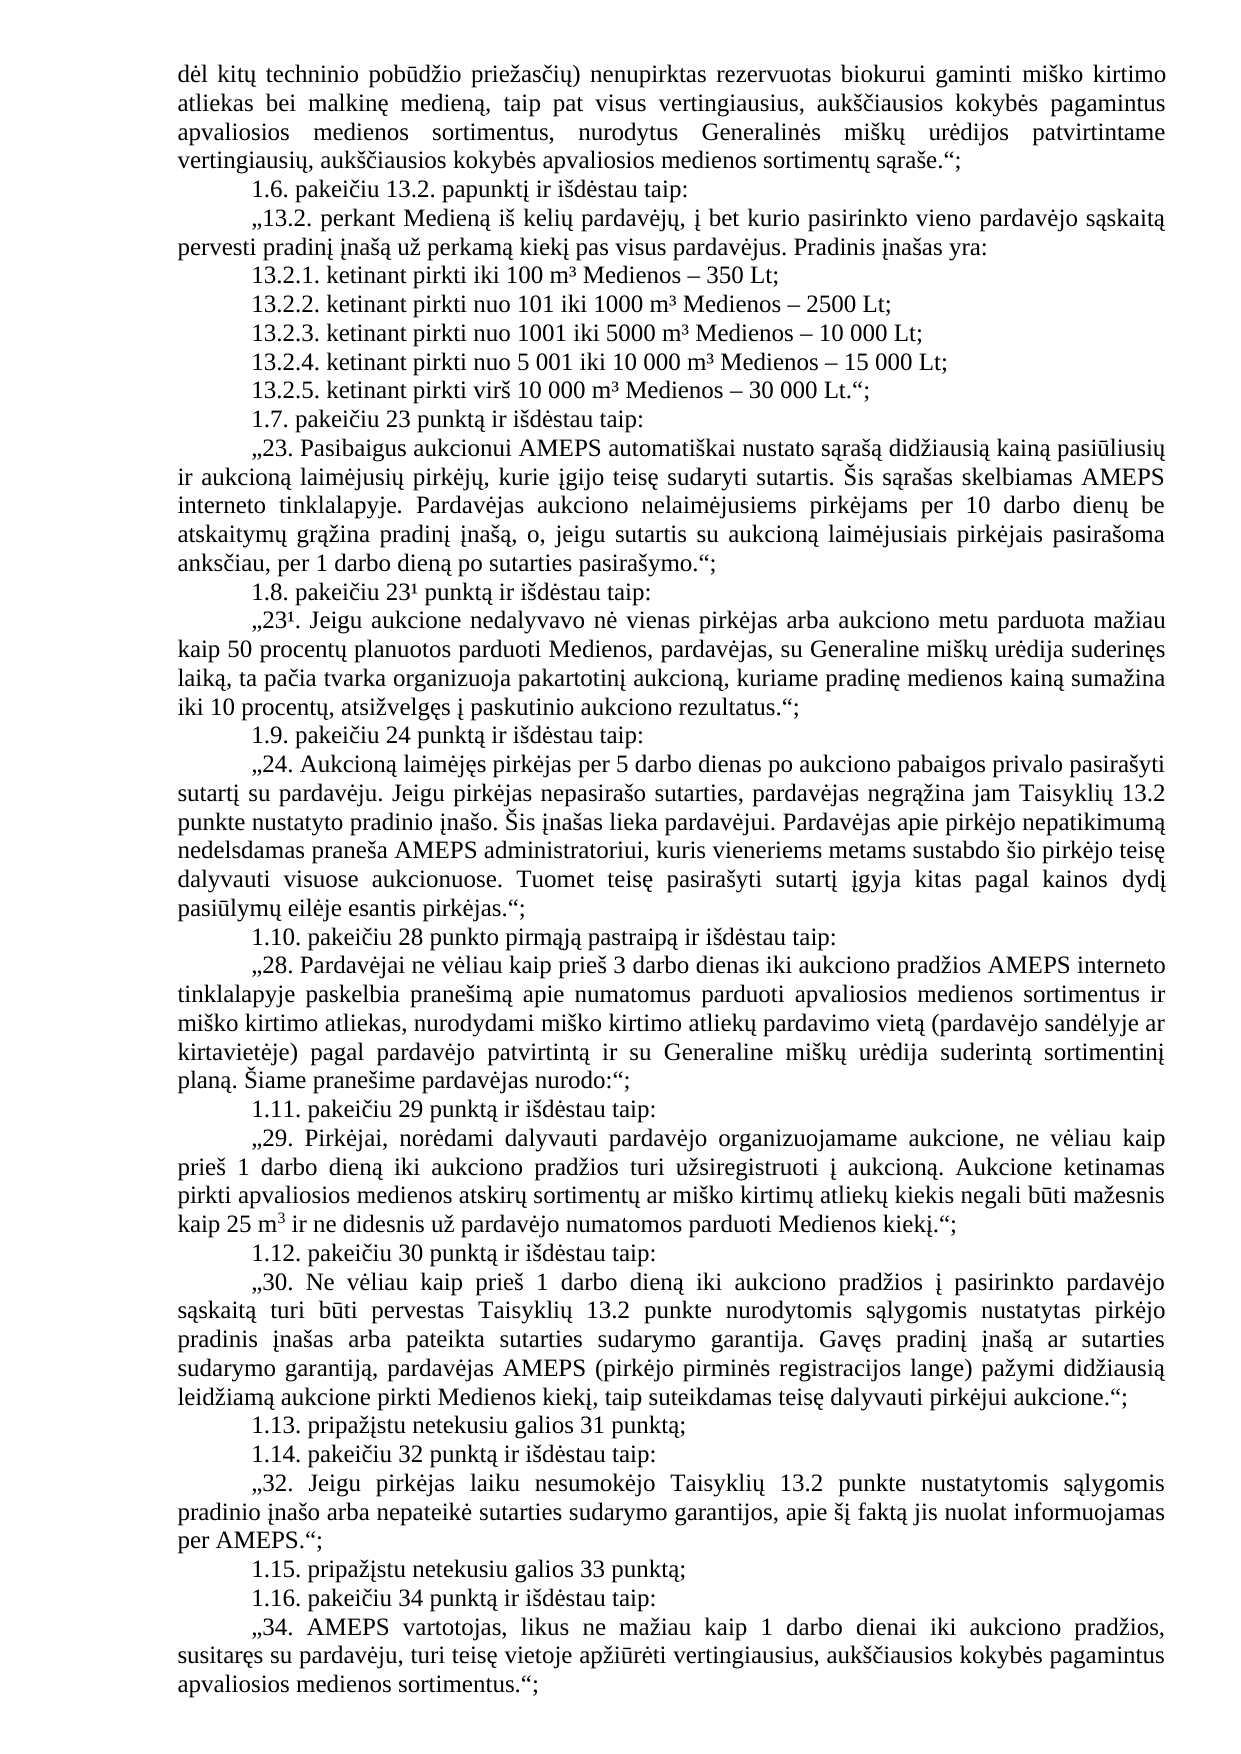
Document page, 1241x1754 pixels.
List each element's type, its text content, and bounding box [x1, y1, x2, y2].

text „29. Pirkėjai, norėdami dalyvauti pardavėjo organizuojamame aukcione, ne vėliau kaip prieš 1 darbo dieną iki aukciono pradžios turi užsiregistruoti į aukcioną. Aukcione ketinamas pirkti apvaliosios medienos atskirų sortimentų ar miško kirtimų atliekų kiekis negali būti mažesnis kaip 25 m3 ir ne didesnis už pardavėjo numatomos parduoti Medienos kiekį.“; [177, 1123, 1166, 1238]
text 1.10. pakeičiu 28 punkto pirmąją pastraipą ir išdėstau taip: [177, 922, 1166, 950]
text dėl kitų techninio pobūdžio priežasčių) nenupirktas rezervuotas biokurui gaminti miško kirtimo atliekas bei malkinę medieną, taip pat visus vertingiausius, aukščiausios kokybės pagamintus apvaliosios medienos sortimentus, nurodytus Generalinės miškų urėdijos patvirtintame vertingiausių, aukščiausios kokybės apvaliosios medienos sortimentų sąraše.“; [177, 59, 1166, 174]
text 1.8. pakeičiu 23¹ punktą ir išdėstau taip: [177, 577, 1166, 605]
text „32. Jeigu pirkėjas laiku nesumokėjo Taisyklių 13.2 punkte nustatytomis sąlygomis pradinio įnašo arba nepateikė sutarties sudarymo garantijos, apie šį faktą jis nuolat informuojamas per AMEPS.“; [177, 1468, 1166, 1554]
text 1.16. pakeičiu 34 punktą ir išdėstau taip: [177, 1583, 1166, 1612]
text „24. Aukcioną laimėjęs pirkėjas per 5 darbo dienas po aukciono pabaigos privalo pasirašyti sutartį su pardavėju. Jeigu pirkėjas nepasirašo sutarties, pardavėjas negrąžina jam Taisyklių 13.2 punkte nustatyto pradinio įnašo. Šis įnašas lieka pardavėjui. Pardavėjas apie pirkėjo nepatikimumą nedelsdamas praneša AMEPS administratoriui, kuris vieneriems metams sustabdo šio pirkėjo teisę dalyvauti visuose aukcionuose. Tuomet teisę pasirašyti sutartį įgyja kitas pagal kainos dydį pasiūlymų eilėje esantis pirkėjas.“; [177, 749, 1166, 922]
text 1.11. pakeičiu 29 punktą ir išdėstau taip: [177, 1094, 1166, 1123]
text 1.13. pripažįstu netekusiu galios 31 punktą; [177, 1410, 1166, 1439]
text 1.15. pripažįstu netekusiu galios 33 punktą; [177, 1554, 1166, 1583]
text „13.2. perkant Medieną iš kelių pardavėjų, į bet kurio pasirinkto vieno pardavėjo sąskaitą pervesti pradinį įnašą už perkamą kiekį pas visus pardavėjus. Pradinis įnašas yra: [177, 203, 1166, 260]
text „23. Pasibaigus aukcionui AMEPS automatiškai nustato sąrašą didžiausią kainą pasiūliusių ir aukcioną laimėjusių pirkėjų, kurie įgijo teisę sudaryti sutartis. Šis sąrašas skelbiamas AMEPS interneto tinklalapyje. Pardavėjas aukciono nelaimėjusiems pirkėjams per 10 darbo dienų be atskaitymų grąžina pradinį įnašą, o, jeigu sutartis su aukcioną laimėjusiais pirkėjais pasirašoma anksčiau, per 1 darbo dieną po sutarties pasirašymo.“; [177, 433, 1166, 577]
text 13.2.5. ketinant pirkti virš 10 000 m³ Medienos – 30 000 Lt.“; [177, 375, 1166, 404]
text „30. Ne vėliau kaip prieš 1 darbo dieną iki aukciono pradžios į pasirinkto pardavėjo sąskaitą turi būti pervestas Taisyklių 13.2 punkte nurodytomis sąlygomis nustatytas pirkėjo pradinis įnašas arba pateikta sutarties sudarymo garantija. Gavęs pradinį įnašą ar sutarties sudarymo garantiją, pardavėjas AMEPS (pirkėjo pirminės registracijos lange) pažymi didžiausią leidžiamą aukcione pirkti Medienos kiekį, taip suteikdamas teisę dalyvauti pirkėjui aukcione.“; [177, 1267, 1166, 1410]
text 13.2.2. ketinant pirkti nuo 101 iki 1000 m³ Medienos – 2500 Lt; [177, 289, 1166, 318]
text 13.2.3. ketinant pirkti nuo 1001 iki 5000 m³ Medienos – 10 000 Lt; [177, 318, 1166, 347]
text 1.7. pakeičiu 23 punktą ir išdėstau taip: [177, 404, 1166, 433]
text 1.9. pakeičiu 24 punktą ir išdėstau taip: [177, 720, 1166, 749]
text „23¹. Jeigu aukcione nedalyvavo nė vienas pirkėjas arba aukciono metu parduota mažiau kaip 50 procentų planuotos parduoti Medienos, pardavėjas, su Generaline miškų urėdija suderinęs laiką, ta pačia tvarka organizuoja pakartotinį aukcioną, kuriame pradinę medienos kainą sumažina iki 10 procentų, atsižvelgęs į paskutinio aukciono rezultatus.“; [177, 605, 1166, 720]
text 1.6. pakeičiu 13.2. papunktį ir išdėstau taip: [177, 174, 1166, 203]
text „28. Pardavėjai ne vėliau kaip prieš 3 darbo dienas iki aukciono pradžios AMEPS interneto tinklalapyje paskelbia pranešimą apie numatomus parduoti apvaliosios medienos sortimentus ir miško kirtimo atliekas, nurodydami miško kirtimo atliekų pardavimo vietą (pardavėjo sandėlyje ar kirtavietėje) pagal pardavėjo patvirtintą ir su Generaline miškų urėdija suderintą sortimentinį planą. Šiame pranešime pardavėjas nurodo:“; [177, 950, 1166, 1094]
text „34. AMEPS vartotojas, likus ne mažiau kaip 1 darbo dienai iki aukciono pradžios, susitaręs su pardavėju, turi teisę vietoje apžiūrėti vertingiausius, aukščiausios kokybės pagamintus apvaliosios medienos sortimentus.“; [177, 1612, 1166, 1698]
text 1.12. pakeičiu 30 punktą ir išdėstau taip: [177, 1238, 1166, 1267]
text 13.2.1. ketinant pirkti iki 100 m³ Medienos – 350 Lt; [177, 260, 1166, 289]
text 13.2.4. ketinant pirkti nuo 5 001 iki 10 000 m³ Medienos – 15 000 Lt; [177, 347, 1166, 375]
text 1.14. pakeičiu 32 punktą ir išdėstau taip: [177, 1439, 1166, 1468]
